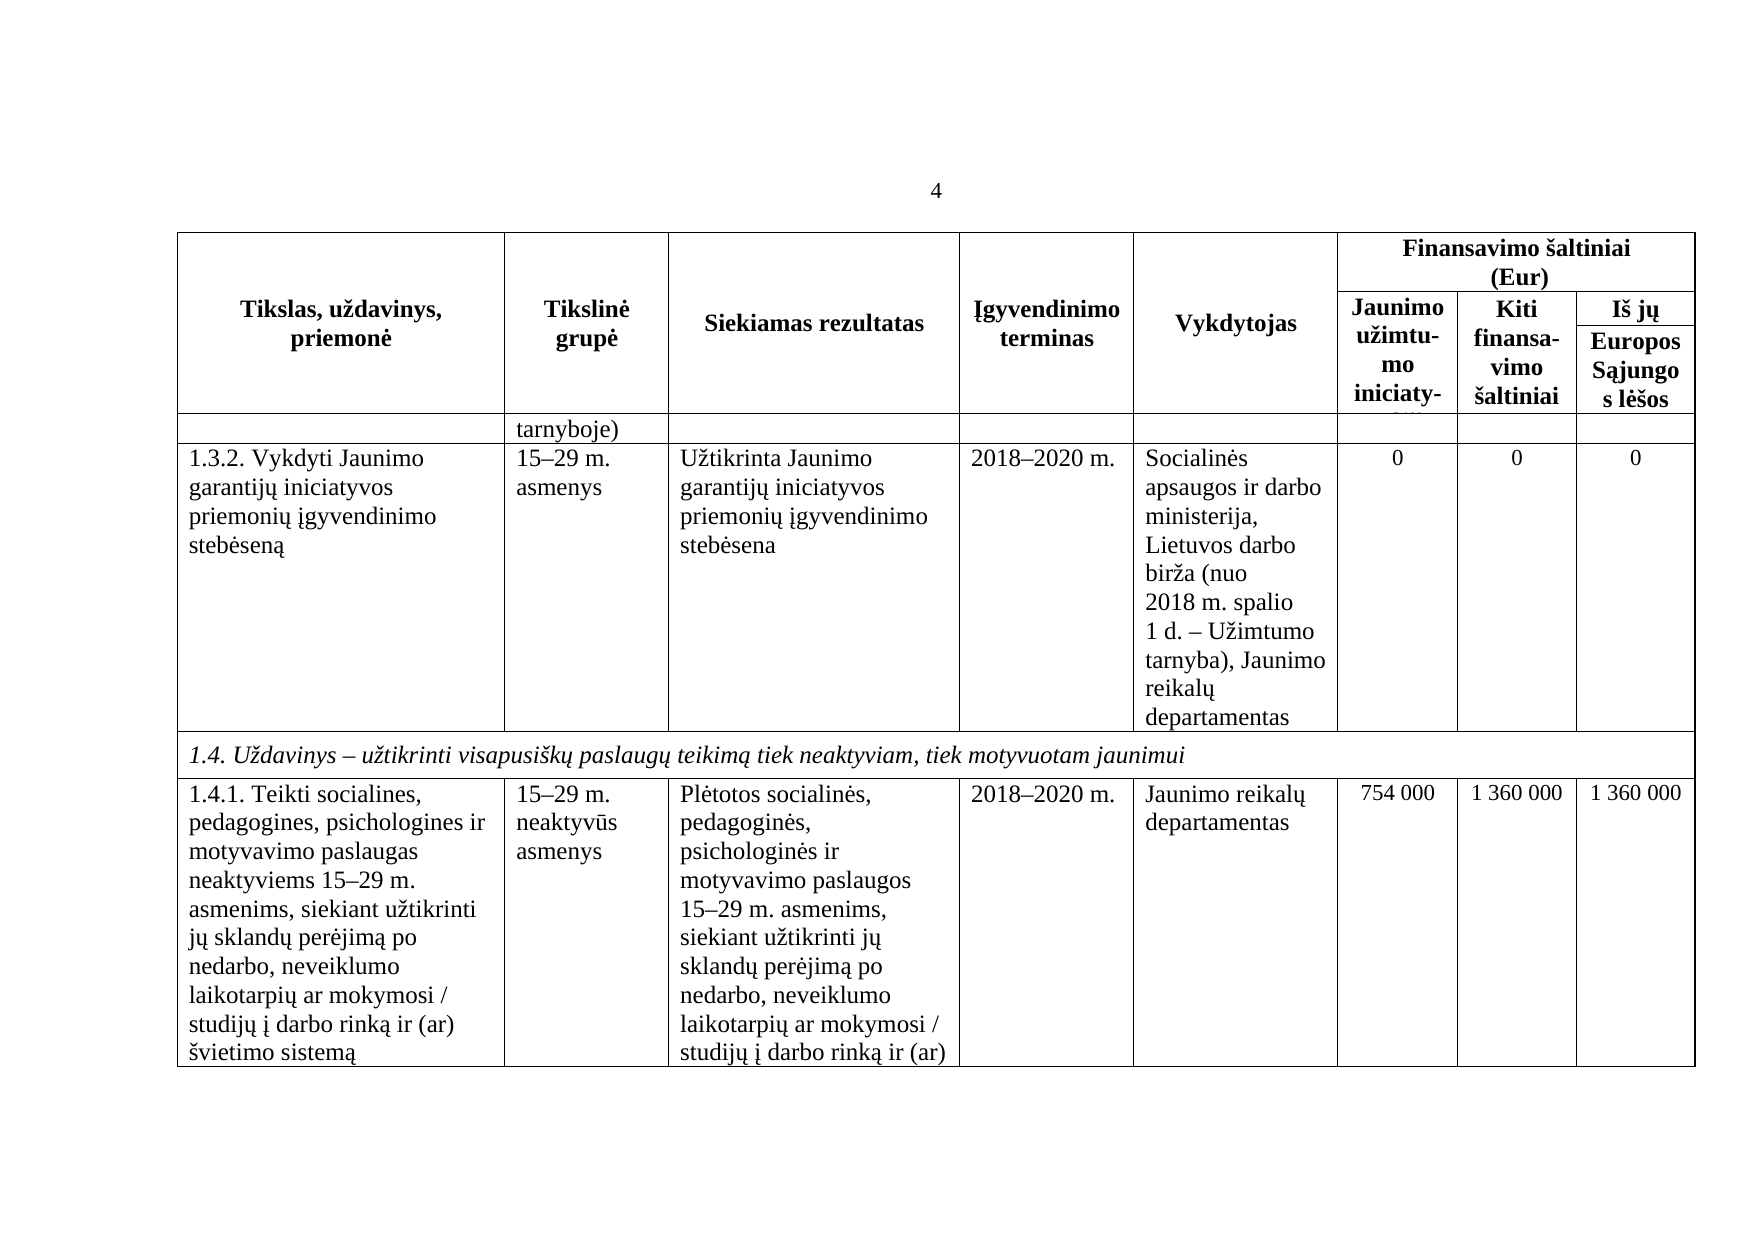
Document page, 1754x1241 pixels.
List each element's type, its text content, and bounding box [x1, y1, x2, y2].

table_cell Iš jų [1577, 292, 1694, 325]
table_cell 2018–2020 m. [960, 779, 1133, 1066]
table_cell 0 [1338, 414, 1457, 442]
table_header Vykdytojas [1134, 233, 1337, 413]
table_cell [1577, 414, 1694, 442]
table_cell [669, 414, 959, 442]
table_cell 0 [1577, 444, 1694, 731]
table_cell Socialinės apsaugos ir darbo ministerija, Lietuvos darbo birža (nuo 2018 m. spalio 1 d. – Užimtumo tarnyba), Jaunimo reikalų departamentas [1134, 444, 1337, 731]
table_cell 2018–2020 m. [960, 444, 1133, 731]
table_header Tikslinė grupė [505, 233, 668, 413]
table_cell Plėtotos socialinės, pedagoginės, psichologinės ir motyvavimo paslaugos 15–29 m. asmenims, siekiant užtikrinti jų sklandų perėjimą po nedarbo, neveiklumo laikotarpių ar mokymosi / studijų į darbo rinką ir (ar) [669, 779, 959, 1066]
table_cell 15–29 m. neaktyvūs asmenys [505, 779, 668, 1066]
table_header Finansavimo šaltiniai (Eur) [1338, 233, 1694, 291]
table_cell tarnyboje) [505, 414, 668, 442]
table_cell 0 [1338, 444, 1457, 731]
table_header Tikslas, uždavinys, priemonė [178, 233, 504, 413]
table_cell [1458, 414, 1576, 442]
table_cell 1.4.1. Teikti socialines, pedagogines, psichologines ir motyvavimo paslaugas neaktyviems 15–29 m. asmenims, siekiant užtikrinti jų sklandų perėjimą po nedarbo, neveiklumo laikotarpių ar mokymosi / studijų į darbo rinką ir (ar) švietimo sistemą [178, 779, 504, 1066]
table_cell Užtikrinta Jaunimo garantijų iniciatyvos priemonių įgyvendinimo stebėsena [669, 444, 959, 731]
table_cell [178, 414, 504, 442]
table_header Įgyvendinimo terminas [960, 233, 1133, 413]
table_cell EuroposSąjungos lėšos [1577, 326, 1694, 413]
table_cell Jaunimo užimtu-mo iniciaty-vos lėšos [1338, 292, 1457, 413]
table_cell 1 360 000 [1458, 779, 1576, 1066]
table_cell 15–29 m. asmenys [505, 444, 668, 731]
table_cell 1.4. Uždavinys – užtikrinti visapusiškų paslaugų teikimą tiek neaktyviam, tiek motyvuotam jaunimui [178, 732, 1694, 778]
table_cell [960, 414, 1133, 442]
table_cell 754 000 [1338, 779, 1457, 1066]
table_cell Jaunimo reikalų departamentas [1134, 779, 1337, 1066]
table_cell 1.3.2. Vykdyti Jaunimo garantijų iniciatyvos priemonių įgyvendinimo stebėseną [178, 444, 504, 731]
table_cell 0 [1458, 444, 1576, 731]
table_cell 1 360 000 [1577, 779, 1694, 1066]
table_cell [1134, 414, 1337, 442]
table_header Siekiamas rezultatas [669, 233, 959, 413]
table_cell Kiti finansa-vimo šaltiniai [1458, 292, 1576, 413]
